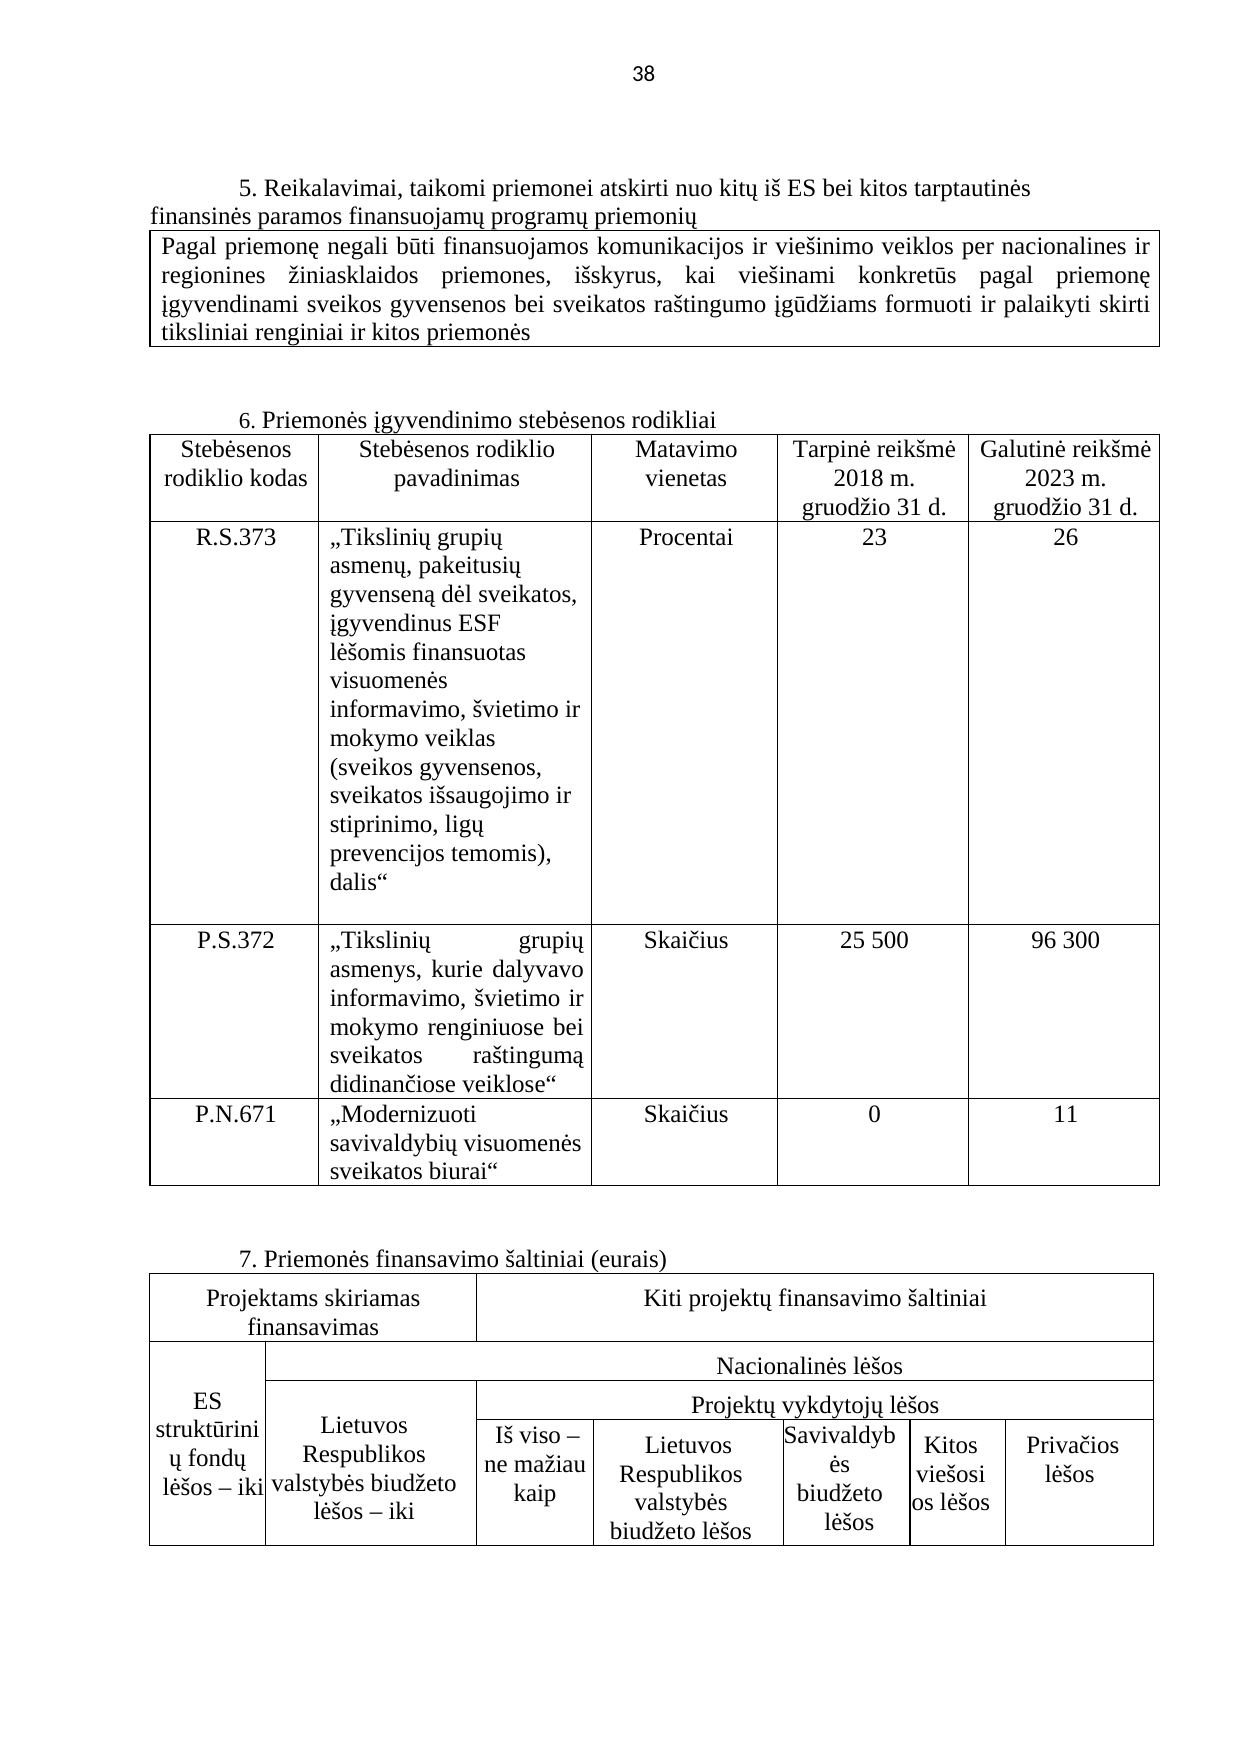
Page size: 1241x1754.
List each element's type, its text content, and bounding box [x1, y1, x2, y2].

table_cell 23 [778, 522, 968, 924]
table_header Galutinė reikšmė 2023 m. gruodžio 31 d. [969, 435, 1159, 521]
table_cell „Modernizuoti savivaldybių visuomenės sveikatos biurai“ [319, 1099, 591, 1185]
table_cell 96 300 [969, 925, 1159, 1098]
table_cell ES struktūrinių fondų lėšos – iki [150, 1342, 265, 1545]
table_cell Procentai [592, 522, 777, 924]
table_cell 25 500 [778, 925, 968, 1098]
table_cell „Tikslinių grupių asmenys, kurie dalyvavo informavimo, švietimo ir mokymo renginiuose bei sveikatos raštingumą didinančiose veiklose“ [319, 925, 591, 1098]
table_header Projektams skiriamas finansavimas [150, 1274, 476, 1341]
table_cell Privačios lėšos [1006, 1420, 1153, 1545]
table_header Pagal priemonę negali būti finansuojamos komunikacijos ir viešinimo veiklos per nacionalines ir regionines žiniasklaidos priemones, išskyrus, kai viešinami konkretūs pagal priemonę įgyvendinami sveikos gyvensenos bei sveikatos raštingumo įgūdžiams formuoti ir palaikyti skirti tiksliniai renginiai ir kitos priemonės [151, 231, 1159, 346]
text 6. Priemonės įgyvendinimo stebėsenos rodikliai [239, 405, 1137, 433]
table_cell R.S.373 [151, 522, 318, 924]
table_cell Projektų vykdytojų lėšos [477, 1381, 1153, 1419]
table_cell 0 [778, 1099, 968, 1185]
table_cell Iš viso – ne mažiau kaip [477, 1420, 593, 1545]
table_cell Skaičius [592, 925, 777, 1098]
table_cell P.S.372 [151, 925, 318, 1098]
table_cell 26 [969, 522, 1159, 924]
table_cell 11 [969, 1099, 1159, 1185]
table_header Stebėsenos rodiklio pavadinimas [319, 435, 591, 521]
table_cell Skaičius [592, 1099, 777, 1185]
table_cell Savivaldybės biudžeto lėšos [784, 1420, 909, 1545]
text 7. Priemonės finansavimo šaltiniai (eurais) [150, 1244, 1137, 1272]
table_cell Lietuvos Respublikos valstybės biudžeto lėšos – iki [266, 1381, 476, 1545]
table_cell Nacionalinės lėšos [266, 1342, 1153, 1380]
table_header Kiti projektų finansavimo šaltiniai [477, 1274, 1153, 1341]
table_header Stebėsenos rodiklio kodas [151, 435, 318, 521]
text 5. Reikalavimai, taikomi priemonei atskirti nuo kitų iš ES bei kitos tarptautinės finansinės paramos finansuojamų programų priemonių [150, 173, 1137, 230]
table_header Matavimo vienetas [592, 435, 777, 521]
table_header Tarpinė reikšmė 2018 m. gruodžio 31 d. [778, 435, 968, 521]
table_cell P.N.671 [151, 1099, 318, 1185]
table_cell „Tikslinių grupių asmenų, pakeitusių gyvenseną dėl sveikatos, įgyvendinus ESF lėšomis finansuotas visuomenės informavimo, švietimo ir mokymo veiklas (sveikos gyvensenos, sveikatos išsaugojimo ir stiprinimo, ligų prevencijos temomis), dalis“ [319, 522, 591, 924]
table_cell Lietuvos Respublikos valstybės biudžeto lėšos [594, 1420, 783, 1545]
table_cell Kitos viešosios lėšos [911, 1420, 1005, 1545]
